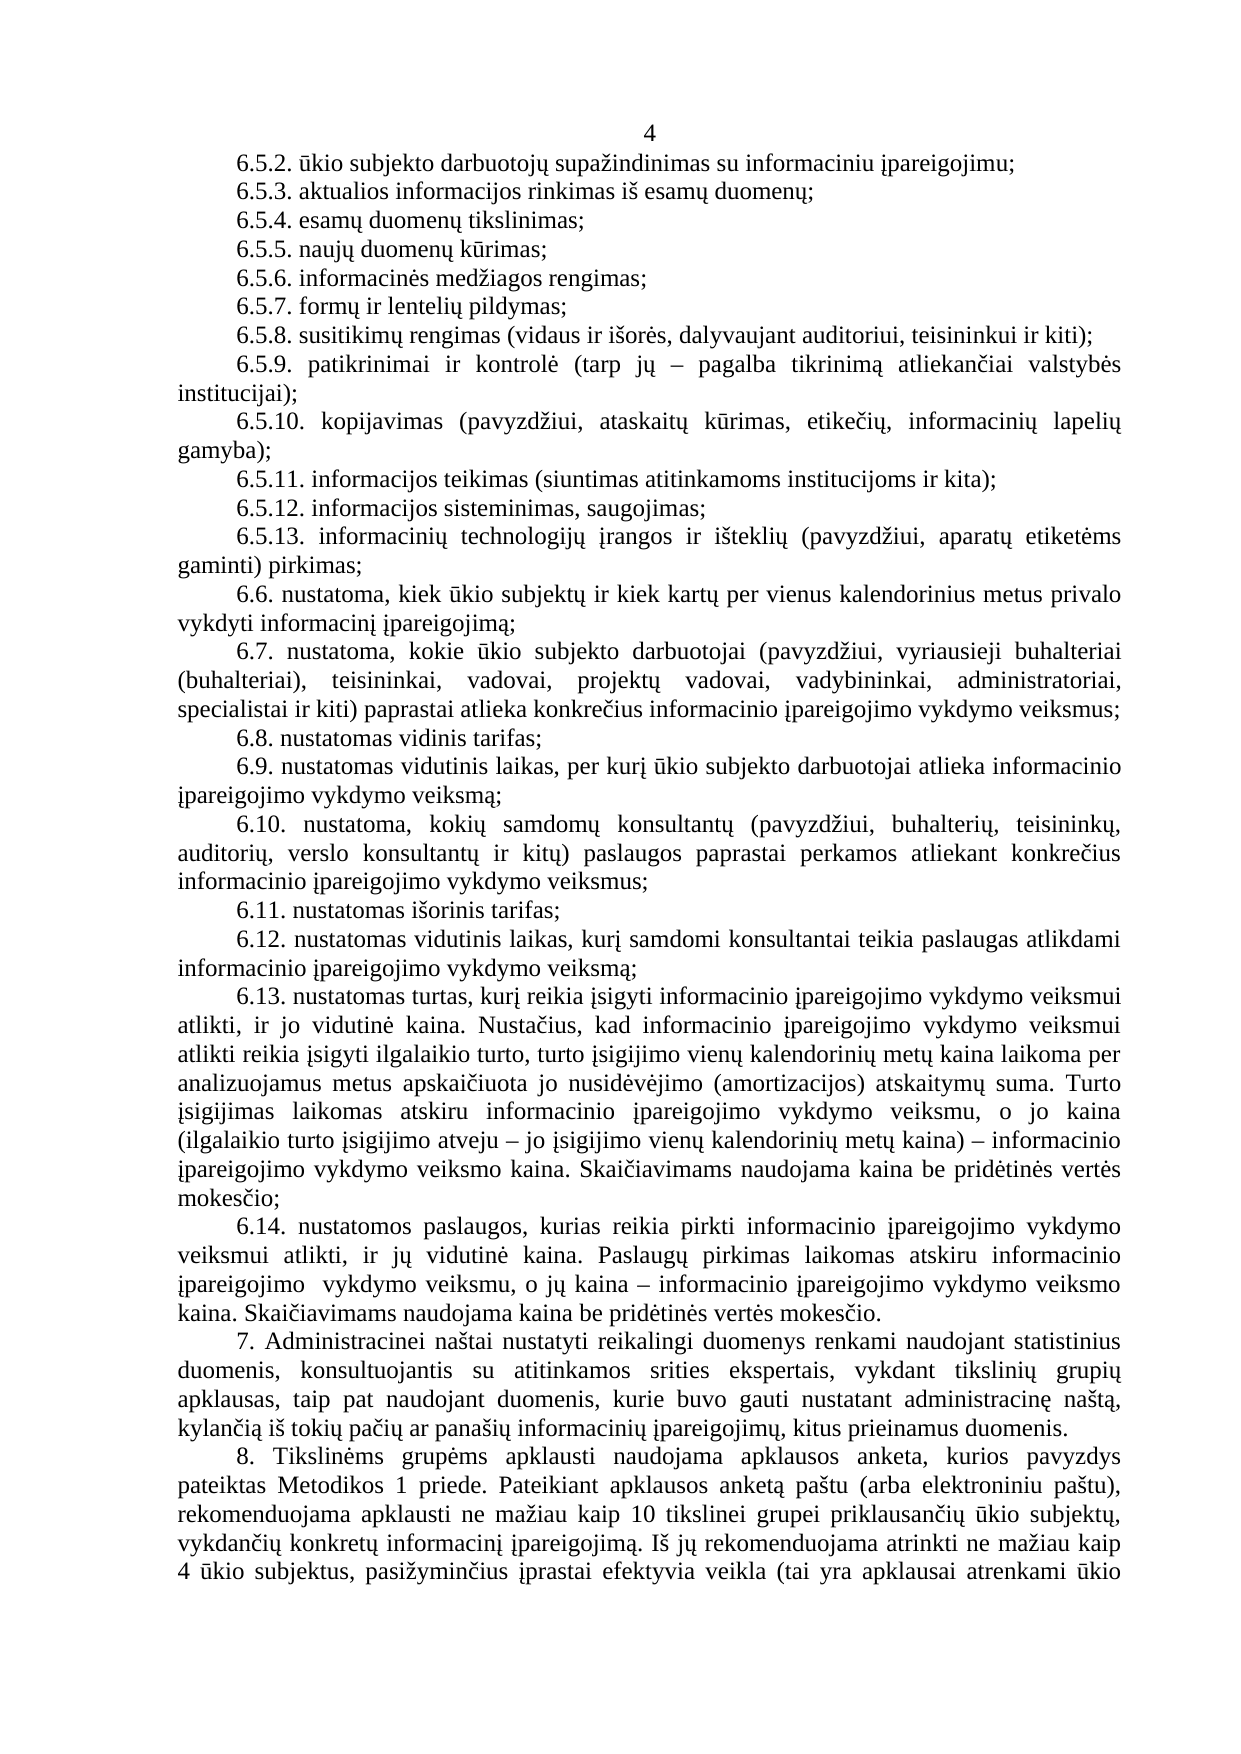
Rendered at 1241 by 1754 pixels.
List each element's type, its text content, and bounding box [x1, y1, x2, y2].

text 6.5.5. naujų duomenų kūrimas; [177, 234, 1122, 263]
text 6.5.12. informacijos sisteminimas, saugojimas; [177, 493, 1122, 521]
text 6.12. nustatomas vidutinis laikas, kurį samdomi konsultantai teikia paslaugas atlikdami informacinio įpareigojimo vykdymo veiksmą; [177, 924, 1122, 981]
text 6.11. nustatomas išorinis tarifas; [177, 895, 1122, 924]
text 6.6. nustatoma, kiek ūkio subjektų ir kiek kartų per vienus kalendorinius metus privalo vykdyti informacinį įpareigojimą; [177, 579, 1122, 636]
text 6.5.9. patikrinimai ir kontrolė (tarp jų – pagalba tikrinimą atliekančiai valstybės institucijai); [177, 349, 1122, 406]
text 6.13. nustatomas turtas, kurį reikia įsigyti informacinio įpareigojimo vykdymo veiksmui atlikti, ir jo vidutinė kaina. Nustačius, kad informacinio įpareigojimo vykdymo veiksmui atlikti reikia įsigyti ilgalaikio turto, turto įsigijimo vienų kalendorinių metų kaina laikoma per analizuojamus metus apskaičiuota jo nusidėvėjimo (amortizacijos) atskaitymų suma. Turto įsigijimas laikomas atskiru informacinio įpareigojimo vykdymo veiksmu, o jo kaina (ilgalaikio turto įsigijimo atveju – jo įsigijimo vienų kalendorinių metų kaina) – informacinio įpareigojimo vykdymo veiksmo kaina. Skaičiavimams naudojama kaina be pridėtinės vertės mokesčio; [177, 981, 1122, 1211]
text 6.5.13. informacinių technologijų įrangos ir išteklių (pavyzdžiui, aparatų etiketėms gaminti) pirkimas; [177, 521, 1122, 579]
text 6.5.6. informacinės medžiagos rengimas; [177, 263, 1122, 291]
text 8. Tikslinėms grupėms apklausti naudojama apklausos anketa, kurios pavyzdys pateiktas Metodikos 1 priede. Pateikiant apklausos anketą paštu (arba elektroniniu paštu), rekomenduojama apklausti ne mažiau kaip 10 tikslinei grupei priklausančių ūkio subjektų, vykdančių konkretų informacinį įpareigojimą. Iš jų rekomenduojama atrinkti ne mažiau kaip 4 ūkio subjektus, pasižyminčius įprastai efektyvia veikla (tai yra apklausai atrenkami ūkio [177, 1441, 1122, 1585]
text 6.9. nustatomas vidutinis laikas, per kurį ūkio subjekto darbuotojai atlieka informacinio įpareigojimo vykdymo veiksmą; [177, 751, 1122, 809]
text 7. Administracinei naštai nustatyti reikalingi duomenys renkami naudojant statistinius duomenis, konsultuojantis su atitinkamos srities ekspertais, vykdant tikslinių grupių apklausas, taip pat naudojant duomenis, kurie buvo gauti nustatant administracinę naštą, kylančią iš tokių pačių ar panašių informacinių įpareigojimų, kitus prieinamus duomenis. [177, 1326, 1122, 1441]
text 6.5.2. ūkio subjekto darbuotojų supažindinimas su informaciniu įpareigojimu; [177, 148, 1122, 176]
text 6.5.4. esamų duomenų tikslinimas; [177, 205, 1122, 234]
text 6.5.10. kopijavimas (pavyzdžiui, ataskaitų kūrimas, etikečių, informacinių lapelių gamyba); [177, 406, 1122, 464]
text 6.14. nustatomos paslaugos, kurias reikia pirkti informacinio įpareigojimo vykdymo veiksmui atlikti, ir jų vidutinė kaina. Paslaugų pirkimas laikomas atskiru informacinio įpareigojimo vykdymo veiksmu, o jų kaina – informacinio įpareigojimo vykdymo veiksmo kaina. Skaičiavimams naudojama kaina be pridėtinės vertės mokesčio. [177, 1211, 1122, 1326]
text 6.5.11. informacijos teikimas (siuntimas atitinkamoms institucijoms ir kita); [177, 464, 1122, 493]
text 6.7. nustatoma, kokie ūkio subjekto darbuotojai (pavyzdžiui, vyriausieji buhalteriai (buhalteriai), teisininkai, vadovai, projektų vadovai, vadybininkai, administratoriai, specialistai ir kiti) paprastai atlieka konkrečius informacinio įpareigojimo vykdymo veiksmus; [177, 636, 1122, 723]
text 6.5.3. aktualios informacijos rinkimas iš esamų duomenų; [177, 176, 1122, 205]
text 6.5.8. susitikimų rengimas (vidaus ir išorės, dalyvaujant auditoriui, teisininkui ir kiti); [177, 320, 1122, 349]
text 6.10. nustatoma, kokių samdomų konsultantų (pavyzdžiui, buhalterių, teisininkų, auditorių, verslo konsultantų ir kitų) paslaugos paprastai perkamos atliekant konkrečius informacinio įpareigojimo vykdymo veiksmus; [177, 809, 1122, 895]
text 6.5.7. formų ir lentelių pildymas; [177, 291, 1122, 320]
text 6.8. nustatomas vidinis tarifas; [177, 723, 1122, 751]
